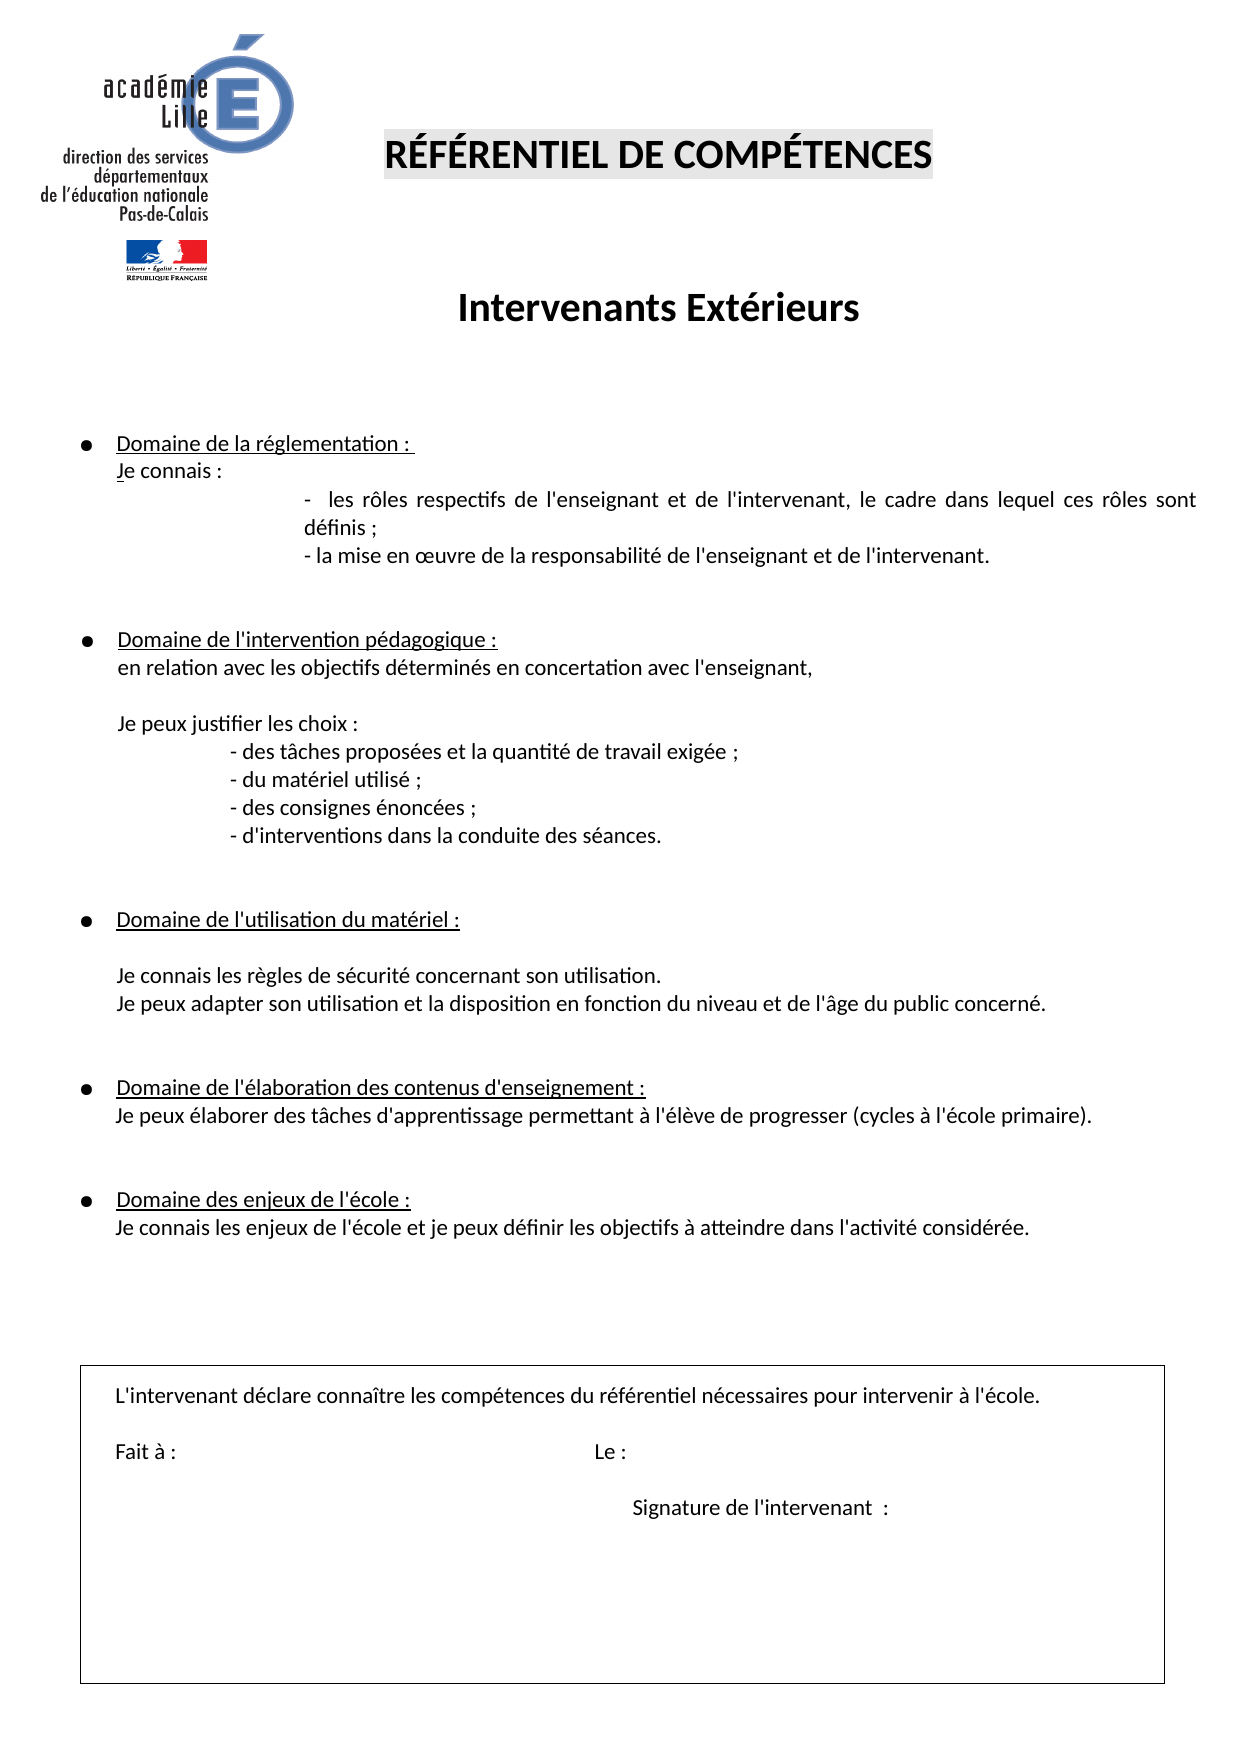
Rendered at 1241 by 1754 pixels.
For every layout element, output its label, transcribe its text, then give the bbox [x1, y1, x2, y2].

list RÉFÉRENTIEL DE COMPÉTENCES [299, 128, 1199, 179]
list Je peux justifier les choix : [80, 709, 1199, 737]
picture [41, 29, 299, 281]
list Domaine de l'intervention pédagogique : [80, 625, 1199, 653]
text Je connais les enjeux de l'école et je peux définir les objectifs à atteindre dans l'activité considérée. [41, 1213, 1199, 1241]
text Signature de l'intervenant : [41, 1493, 80, 1521]
list - les rôles respectifs de l'enseignant et de l'intervenant, le cadre dans lequel ces rôles sont définis ; [266, 485, 1199, 541]
list - la mise en œuvre de la responsabilité de l'enseignant et de l'intervenant. [266, 541, 1199, 569]
list - des consignes énoncées ; [192, 793, 1199, 821]
list Je connais les règles de sécurité concernant son utilisation. [79, 961, 1199, 989]
list Domaine des enjeux de l'école : [79, 1185, 1199, 1213]
list - des tâches proposées et la quantité de travail exigée ; [192, 737, 1199, 765]
text Je peux élaborer des tâches d'apprentissage permettant à l'élève de progresser (cycles à l'école primaire). [41, 1101, 1199, 1129]
list Domaine de l'élaboration des contenus d'enseignement : [79, 1073, 1199, 1101]
list Domaine de la réglementation : [79, 429, 1199, 457]
list - du matériel utilisé ; [192, 765, 1199, 793]
text Fait à : Le : [41, 1437, 80, 1465]
list Je peux adapter son utilisation et la disposition en fonction du niveau et de l'âge du public concerné. [79, 989, 1199, 1017]
list en relation avec les objectifs déterminés en concertation avec l'enseignant, [80, 653, 1199, 681]
list - d'interventions dans la conduite des séances. [192, 821, 1199, 849]
list Je connais : [79, 457, 1199, 485]
text Signature de l'intervenant : [1165, 1493, 1199, 1521]
list Domaine de l'utilisation du matériel : [79, 905, 1199, 933]
text Fait à : Le : [1165, 1437, 1199, 1465]
list Intervenants Extérieurs [41, 281, 1199, 332]
